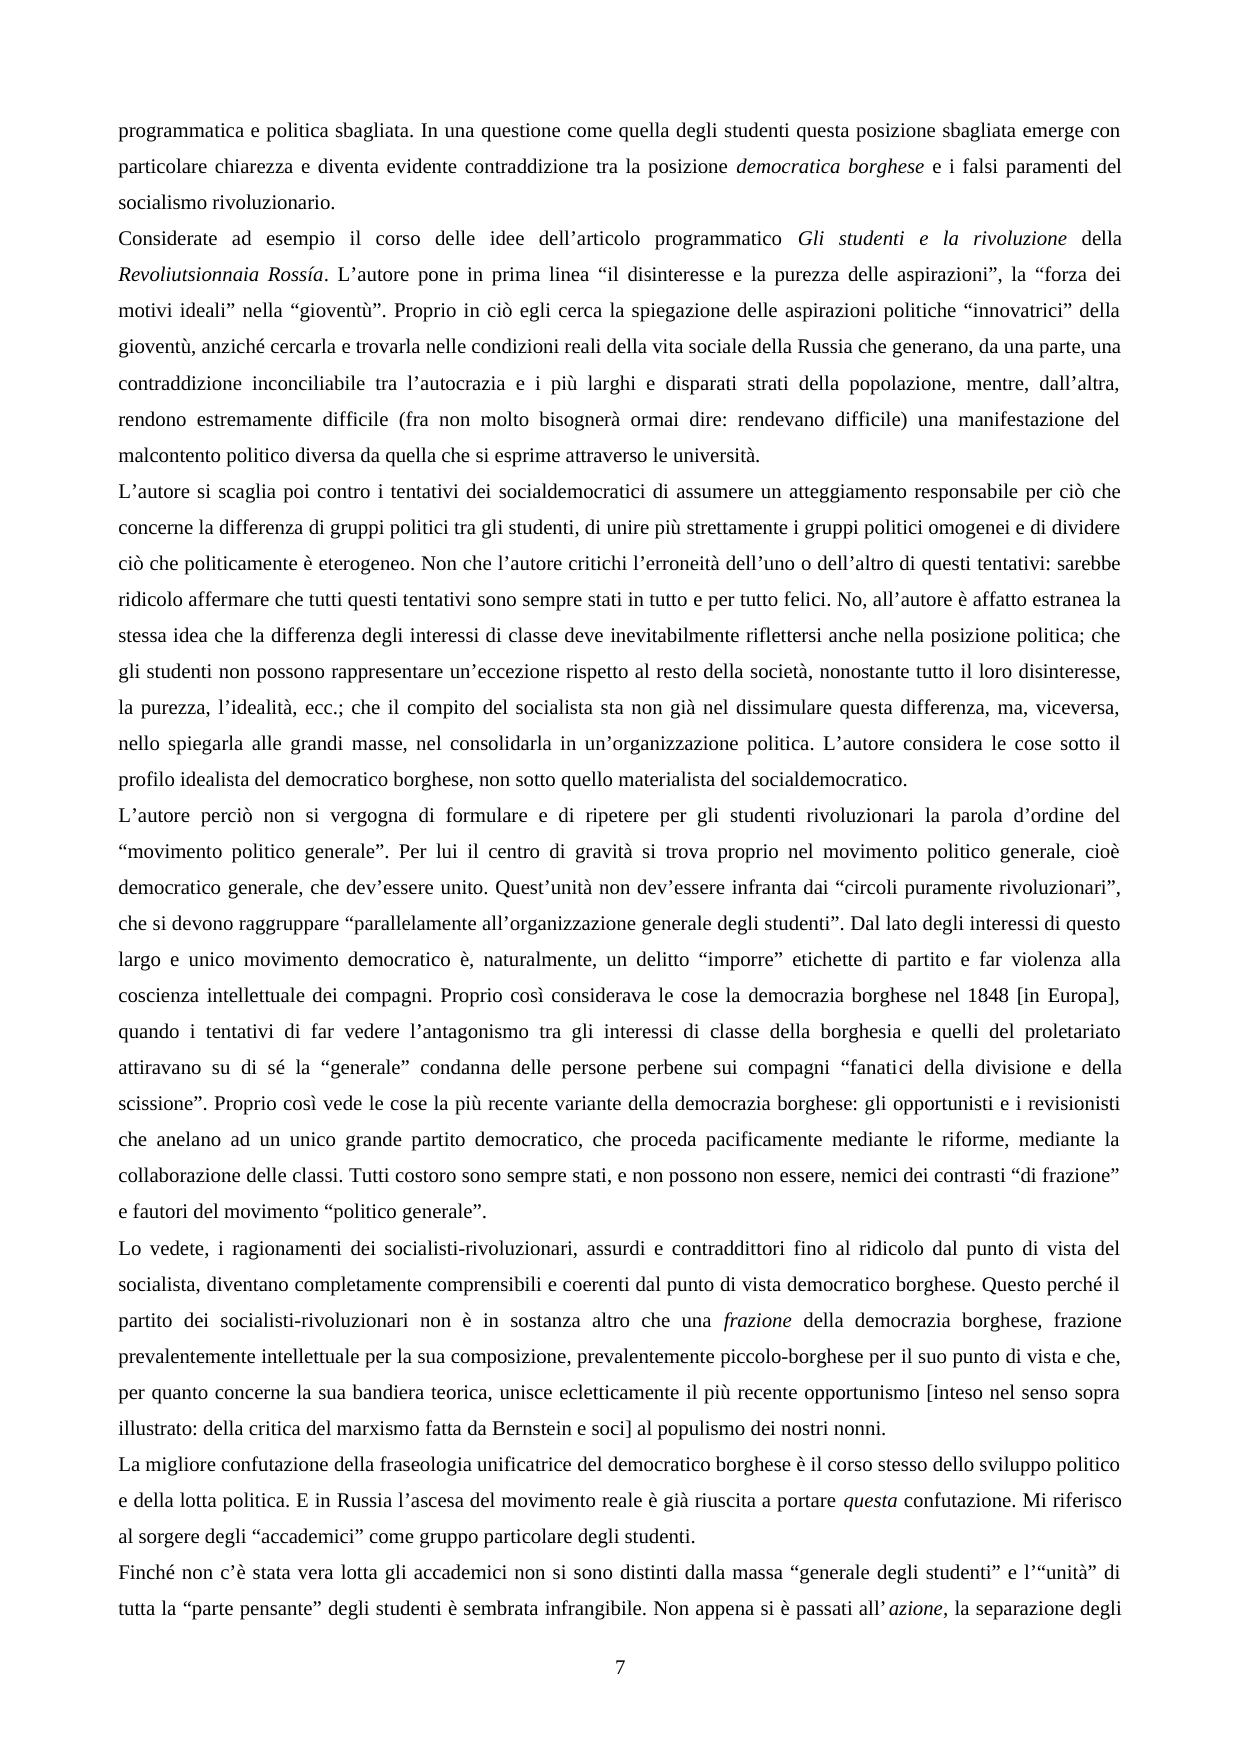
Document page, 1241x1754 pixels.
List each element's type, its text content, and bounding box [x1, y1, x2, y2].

text Finché non c’è stata vera lotta gli accademici non si sono distinti dalla massa “generale degli studenti” e l’“unità” di tutta la “parte pensante” degli studenti è sembrata infrangibile. Non appena si è passati all’azione, la separazione degli [118, 1560, 1122, 1620]
text Lo vedete, i ragionamenti dei socialisti-rivoluzionari, assurdi e contraddittori fino al ridicolo dal punto di vista del socialista, diventano completamente comprensibili e coerenti dal punto di vista democratico borghese. Questo perché il partito dei socialisti-rivoluzionari non è in sostanza altro che una frazione della democrazia borghese, frazione prevalentemente intellettuale per la sua composizione, prevalentemente piccolo-borghese per il suo punto di vista e che, per quanto concerne la sua bandiera teorica, unisce ecletticamente il più recente opportunismo [inteso nel senso sopra illustrato: della critica del marxismo fatta da Bernstein e soci] al populismo dei nostri nonni. [118, 1235, 1122, 1440]
text programmatica e politica sbagliata. In una questione come quella degli studenti questa posizione sbagliata emerge con particolare chiarezza e diventa evidente contraddizione tra la posizione democratica borghese e i falsi paramenti del socialismo rivoluzionario. [118, 118, 1122, 214]
text L’autore si scaglia poi contro i tentativi dei socialdemocratici di assumere un atteggiamento responsabile per ciò che concerne la differenza di gruppi politici tra gli studenti, di unire più strettamente i gruppi politici omogenei e di dividere ciò che politicamente è eterogeneo. Non che l’autore critichi l’erroneità dell’uno o dell’altro di questi tentativi: sarebbe ridicolo affermare che tutti questi tentativi sono sempre stati in tutto e per tutto felici. No, all’autore è affatto estranea la stessa idea che la differenza degli interessi di classe deve inevitabilmente riflettersi anche nella posizione politica; che gli studenti non possono rappresentare un’eccezione rispetto al resto della società, nonostante tutto il loro disinteresse, la purezza, l’idealità, ecc.; che il compito del socialista sta non già nel dissimulare questa differenza, ma, viceversa, nello spiegarla alle grandi masse, nel consolidarla in un’organizzazione politica. L’autore considera le cose sotto il profilo idealista del democratico borghese, non sotto quello materialista del socialdemocratico. [118, 478, 1122, 791]
text La migliore confutazione della fraseologia unificatrice del democratico borghese è il corso stesso dello sviluppo politico e della lotta politica. E in Russia l’ascesa del movimento reale è già riuscita a portare questa confutazione. Mi riferisco al sorgere degli “accademici” come gruppo particolare degli studenti. [118, 1452, 1122, 1548]
text Considerate ad esempio il corso delle idee dell’articolo programmatico Gli studenti e la rivoluzione della Revoliutsionnaia Rossía. L’autore pone in prima linea “il disinteresse e la purezza delle aspirazioni”, la “forza dei motivi ideali” nella “gioventù”. Proprio in ciò egli cerca la spiegazione delle aspirazioni politiche “innovatrici” della gioventù, anziché cercarla e trovarla nelle condizioni reali della vita sociale della Russia che generano, da una parte, una contraddizione inconciliabile tra l’autocrazia e i più larghi e disparati strati della popolazione, mentre, dall’altra, rendono estremamente difficile (fra non molto bisognerà ormai dire: rendevano difficile) una manifestazione del malcontento politico diversa da quella che si esprime attraverso le università. [118, 226, 1122, 467]
text L’autore perciò non si vergogna di formulare e di ripetere per gli studenti rivoluzionari la parola d’ordine del “movimento politico generale”. Per lui il centro di gravità si trova proprio nel movimento politico generale, cioè democratico generale, che dev’essere unito. Quest’unità non dev’essere infranta dai “circoli puramente rivoluzionari”, che si devono raggruppare “parallelamente all’organizzazione generale degli studenti”. Dal lato degli interessi di questo largo e unico movimento democratico è, naturalmente, un delitto “imporre” etichette di partito e far violenza alla coscienza intellettuale dei compagni. Proprio così considerava le cose la democrazia borghese nel 1848 [in Europa], quando i tentativi di far vedere l’antagonismo tra gli interessi di classe della borghesia e quelli del proletariato attiravano su di sé la “generale” condanna delle persone perbene sui compagni “fanatici della divisione e della scissione”. Proprio così vede le cose la più recente variante della democrazia borghese: gli opportunisti e i revisionisti che anelano ad un unico grande partito democratico, che proceda pacificamente mediante le riforme, mediante la collaborazione delle classi. Tutti costoro sono sempre stati, e non possono non essere, nemici dei contrasti “di frazione” e fautori del movimento “politico generale”. [118, 803, 1122, 1223]
